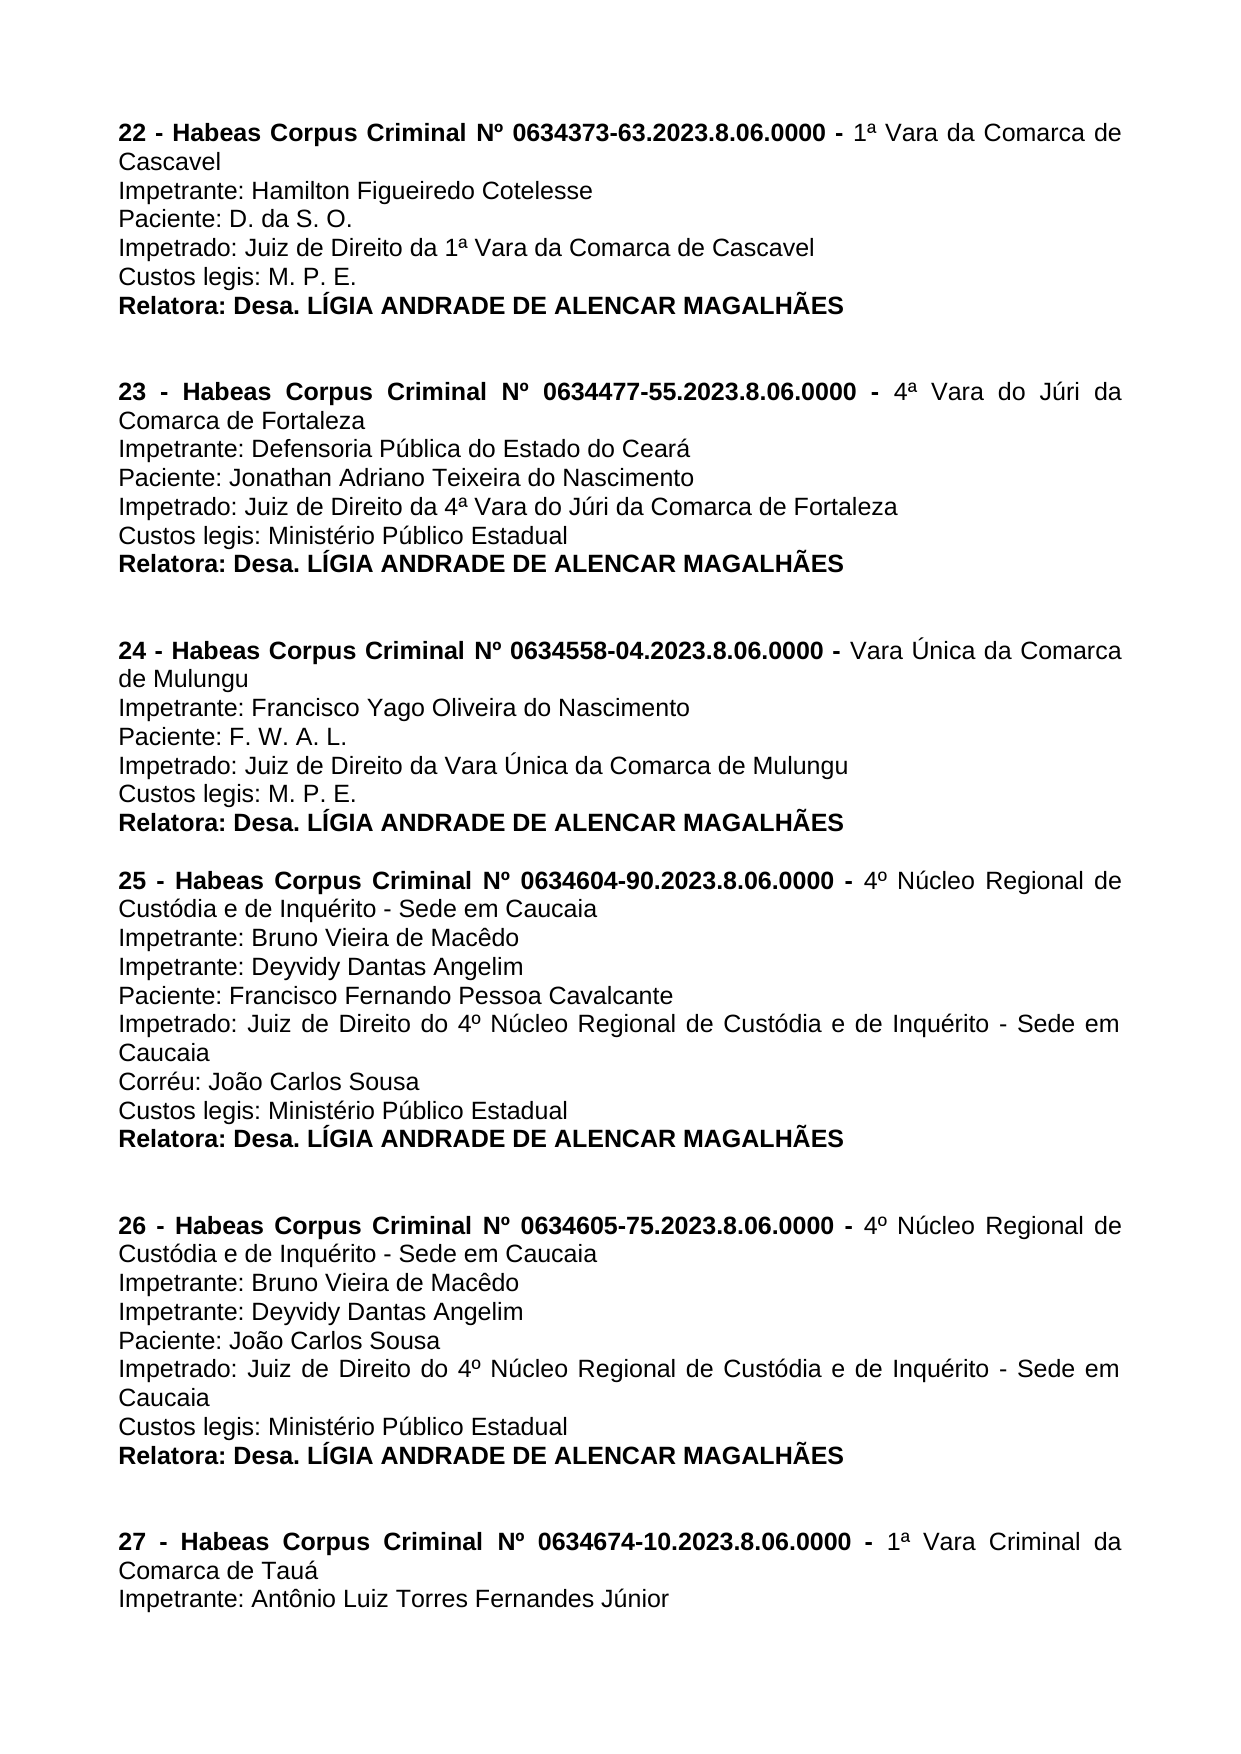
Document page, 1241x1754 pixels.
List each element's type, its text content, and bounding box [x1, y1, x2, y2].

text Relatora: Desa. LÍGIA ANDRADE DE ALENCAR MAGALHÃES [118, 1124, 1122, 1153]
text Impetrado: Juiz de Direito da Vara Única da Comarca de Mulungu [118, 751, 1122, 779]
text Impetrante: Francisco Yago Oliveira do Nascimento [118, 693, 1122, 722]
text Relatora: Desa. LÍGIA ANDRADE DE ALENCAR MAGALHÃES [118, 808, 1122, 837]
text Impetrante: Deyvidy Dantas Angelim [118, 952, 1122, 981]
text 23 - Habeas Corpus Criminal Nº 0634477-55.2023.8.06.0000 - 4ª Vara do Júri da Comarca de Fortaleza [118, 377, 1122, 434]
text Paciente: João Carlos Sousa [118, 1326, 1122, 1354]
text Custos legis: Ministério Público Estadual [118, 521, 1122, 549]
text 24 - Habeas Corpus Criminal Nº 0634558-04.2023.8.06.0000 - Vara Única da Comarca de Mulungu [118, 636, 1122, 693]
text Relatora: Desa. LÍGIA ANDRADE DE ALENCAR MAGALHÃES [118, 549, 1122, 578]
text Corréu: João Carlos Sousa [118, 1067, 1122, 1096]
text Custos legis: Ministério Público Estadual [118, 1412, 1122, 1441]
text Impetrante: Bruno Vieira de Macêdo [118, 1268, 1122, 1297]
text Impetrante: Antônio Luiz Torres Fernandes Júnior [118, 1584, 1122, 1613]
text 26 - Habeas Corpus Criminal Nº 0634605-75.2023.8.06.0000 - 4º Núcleo Regional de Custódia e de Inquérito - Sede em Caucaia [118, 1211, 1122, 1268]
text Paciente: D. da S. O. [118, 204, 1122, 233]
text Paciente: F. W. A. L. [118, 722, 1122, 751]
text Impetrante: Bruno Vieira de Macêdo [118, 923, 1122, 952]
text Custos legis: M. P. E. [118, 779, 1122, 808]
text Relatora: Desa. LÍGIA ANDRADE DE ALENCAR MAGALHÃES [118, 291, 1122, 319]
text Relatora: Desa. LÍGIA ANDRADE DE ALENCAR MAGALHÃES [118, 1441, 1122, 1469]
text 22 - Habeas Corpus Criminal Nº 0634373-63.2023.8.06.0000 - 1ª Vara da Comarca de Cascavel [118, 118, 1122, 176]
text Impetrado: Juiz de Direito do 4º Núcleo Regional de Custódia e de Inquérito - Sede em Caucaia [118, 1354, 1122, 1412]
text Impetrado: Juiz de Direito da 4ª Vara do Júri da Comarca de Fortaleza [118, 492, 1122, 521]
text Impetrado: Juiz de Direito do 4º Núcleo Regional de Custódia e de Inquérito - Sede em Caucaia [118, 1009, 1122, 1067]
text Impetrante: Hamilton Figueiredo Cotelesse [118, 176, 1122, 204]
text Impetrado: Juiz de Direito da 1ª Vara da Comarca de Cascavel [118, 233, 1122, 262]
text Paciente: Francisco Fernando Pessoa Cavalcante [118, 981, 1122, 1009]
text Custos legis: Ministério Público Estadual [118, 1096, 1122, 1124]
text Impetrante: Deyvidy Dantas Angelim [118, 1297, 1122, 1326]
text 27 - Habeas Corpus Criminal Nº 0634674-10.2023.8.06.0000 - 1ª Vara Criminal da Comarca de Tauá [118, 1527, 1122, 1584]
text Paciente: Jonathan Adriano Teixeira do Nascimento [118, 463, 1122, 492]
text Custos legis: M. P. E. [118, 262, 1122, 291]
text Impetrante: Defensoria Pública do Estado do Ceará [118, 434, 1122, 463]
text 25 - Habeas Corpus Criminal Nº 0634604-90.2023.8.06.0000 - 4º Núcleo Regional de Custódia e de Inquérito - Sede em Caucaia [118, 866, 1122, 923]
